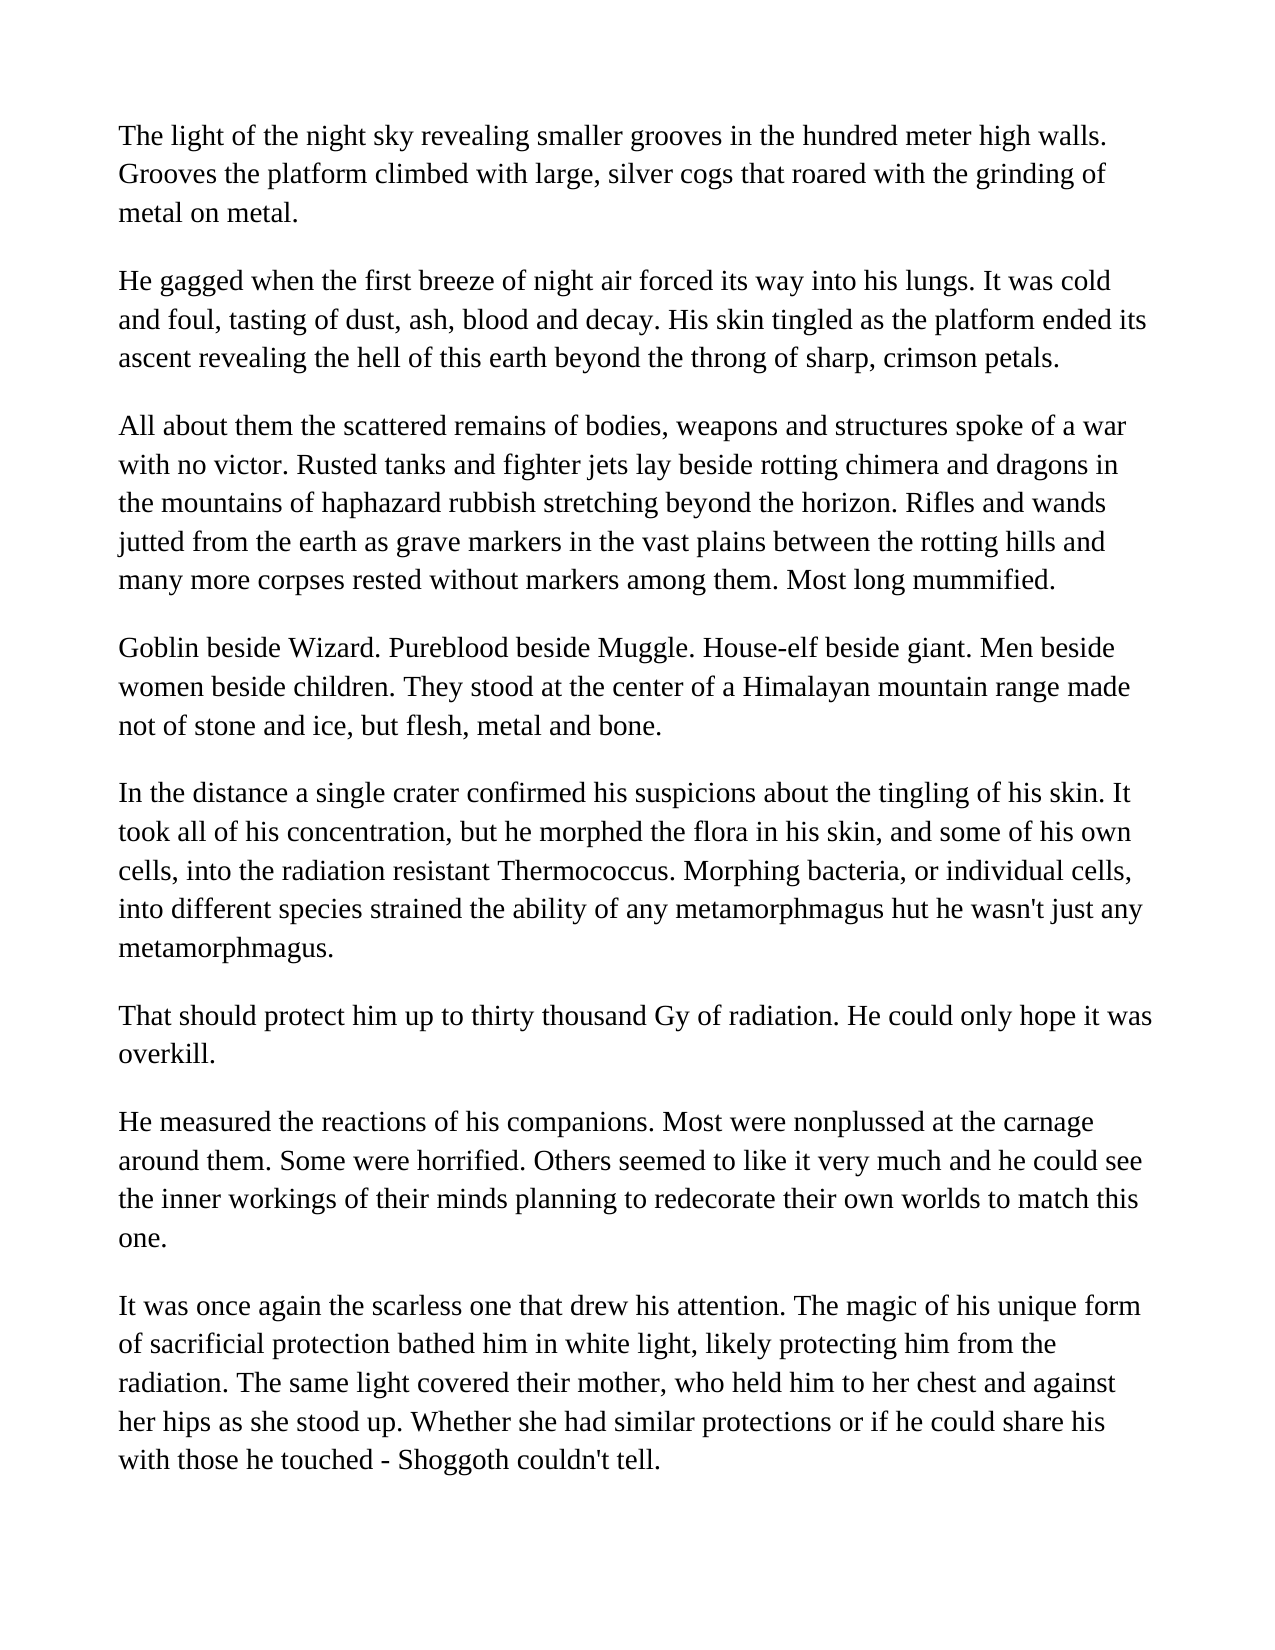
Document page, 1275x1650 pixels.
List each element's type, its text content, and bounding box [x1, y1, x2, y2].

text In the distance a single crater confirmed his suspicions about the tingling of his skin. It took all of his concentration, but he morphed the flora in his skin, and some of his own cells, into the radiation resistant Thermococcus. Morphing bacteria, or individual cells, into different species strained the ability of any metamorphmagus hut he wasn't just any metamorphmagus. [118, 776, 1157, 963]
text The light of the night sky revealing smaller grooves in the hundred meter high walls. Grooves the platform climbed with large, silver cogs that roared with the grinding of metal on metal. [118, 118, 1157, 229]
text He gagged when the first breeze of night air forced its way into his lungs. It was cold and foul, tasting of dust, ash, blood and decay. His skin tingled as the platform ended its ascent revealing the hell of this earth beyond the throng of sharp, crimson petals. [118, 263, 1157, 374]
text That should protect him up to thirty thousand Gy of radiation. He could only hope it was overkill. [118, 998, 1157, 1070]
text He measured the reactions of his companions. Most were nonplussed at the carnage around them. Some were horrified. Others seemed to like it very much and he could see the inner workings of their minds planning to redecorate their own worlds to match this one. [118, 1104, 1157, 1253]
text It was once again the scarless one that drew his attention. The magic of his unique form of sacrificial protection bathed him in white light, likely protecting him from the radiation. The same light covered their mother, who held him to her chest and against her hips as she stood up. Whether she had similar protections or if he could share his with those he touched - Shoggoth couldn't tell. [118, 1288, 1157, 1476]
text All about them the scattered remains of bodies, weapons and structures spoke of a war with no victor. Rusted tanks and fighter jets lay beside rotting chimera and dragons in the mountains of haphazard rubbish stretching beyond the horizon. Rifles and wands jutted from the earth as grave markers in the vast plains between the rotting hills and many more corpses rested without markers among them. Most long mummified. [118, 408, 1157, 596]
text Goblin beside Wizard. Pureblood beside Muggle. House-elf beside giant. Men beside women beside children. They stood at the center of a Himalayan mountain range made not of stone and ice, but flesh, metal and bone. [118, 631, 1157, 741]
